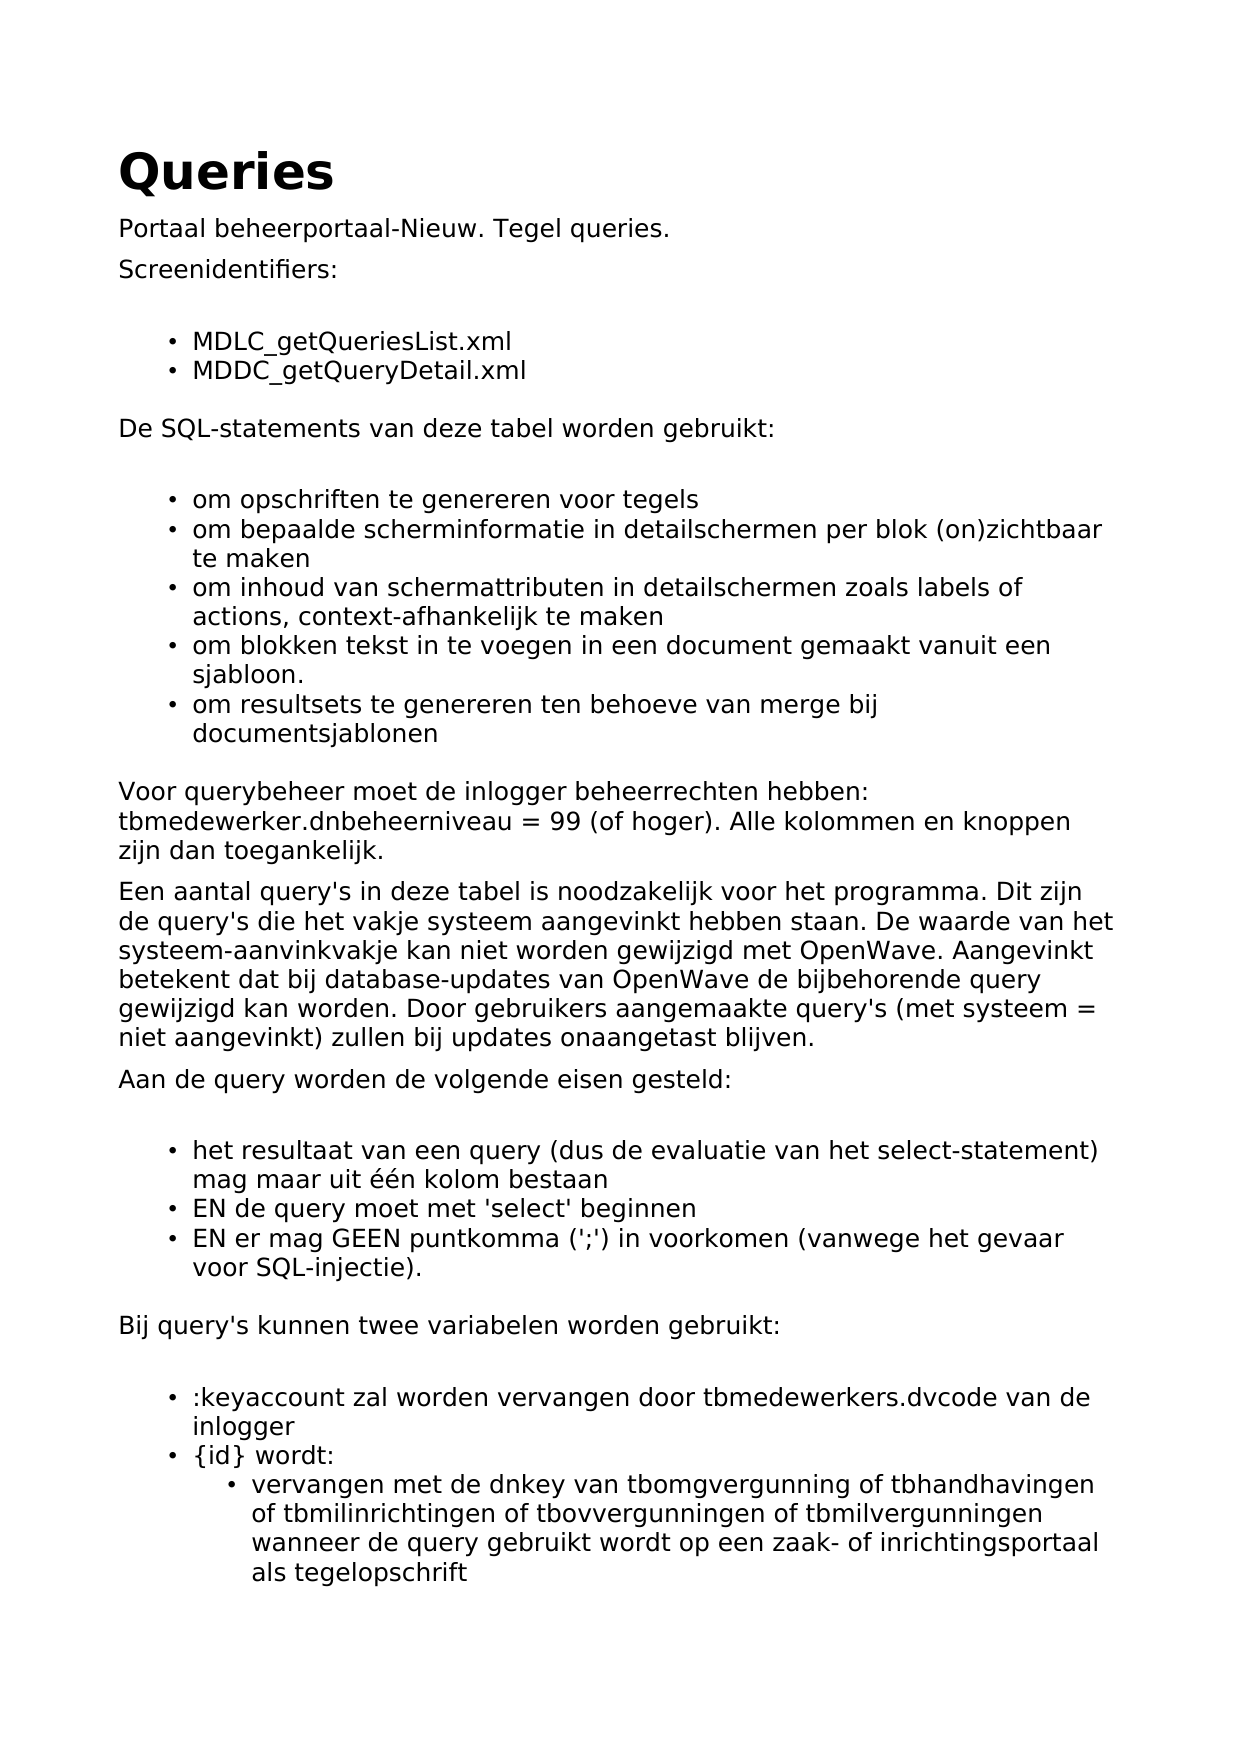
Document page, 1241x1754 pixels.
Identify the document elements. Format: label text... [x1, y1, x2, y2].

list om inhoud van schermattributen in detailschermen zoals labels of actions, context-afhankelijk te maken [177, 573, 1122, 631]
list :keyaccount zal worden vervangen door tbmedewerkers.dvcode van de inlogger [177, 1383, 1122, 1441]
list het resultaat van een query (dus de evaluatie van het select-statement) mag maar uit één kolom bestaan [177, 1136, 1122, 1194]
list {id} wordt: [177, 1441, 1122, 1470]
list om blokken tekst in te voegen in een document gemaakt vanuit een sjabloon. [177, 631, 1122, 690]
list EN de query moet met 'select' beginnen [177, 1194, 1122, 1224]
list MDLC_getQueriesList.xml [177, 327, 1122, 356]
text Voor querybeheer moet de inlogger beheerrechten hebben: tbmedewerker.dnbeheerniveau = 99 (of hoger). Alle kolommen en knoppen zijn dan toegankelijk. [118, 778, 1122, 865]
list EN er mag GEEN puntkomma (';') in voorkomen (vanwege het gevaar voor SQL-injectie). [177, 1224, 1122, 1282]
text Portaal beheerportaal-Nieuw. Tegel queries. [118, 214, 1122, 243]
text De SQL-statements van deze tabel worden gebruikt: [118, 414, 1122, 444]
list om bepaalde scherminformatie in detailschermen per blok (on)zichtbaar te maken [177, 515, 1122, 573]
text Aan de query worden de volgende eisen gesteld: [118, 1065, 1122, 1094]
list om opschriften te genereren voor tegels [177, 486, 1122, 515]
text Een aantal query's in deze tabel is noodzakelijk voor het programma. Dit zijn de query's die het vakje systeem aangevinkt hebben staan. De waarde van het systeem-aanvinkvakje kan niet worden gewijzigd met OpenWave. Aangevinkt betekent dat bij database-updates van OpenWave de bijbehorende query gewijzigd kan worden. Door gebruikers aangemaakte query's (met systeem = niet aangevinkt) zullen bij updates onaangetast blijven. [118, 878, 1122, 1053]
list MDDC_getQueryDetail.xml [177, 356, 1122, 385]
text Screenidentifiers: [118, 256, 1122, 285]
list om resultsets te genereren ten behoeve van merge bij documentsjablonen [177, 690, 1122, 748]
text Bij query's kunnen twee variabelen worden gebruikt: [118, 1312, 1122, 1341]
subtitle Queries [118, 143, 1122, 201]
list vervangen met de dnkey van tbomgvergunning of tbhandhavingen of tbmilinrichtingen of tbovvergunningen of tbmilvergunningen wanneer de query gebruikt wordt op een zaak- of inrichtingsportaal als tegelopschrift [236, 1470, 1122, 1587]
